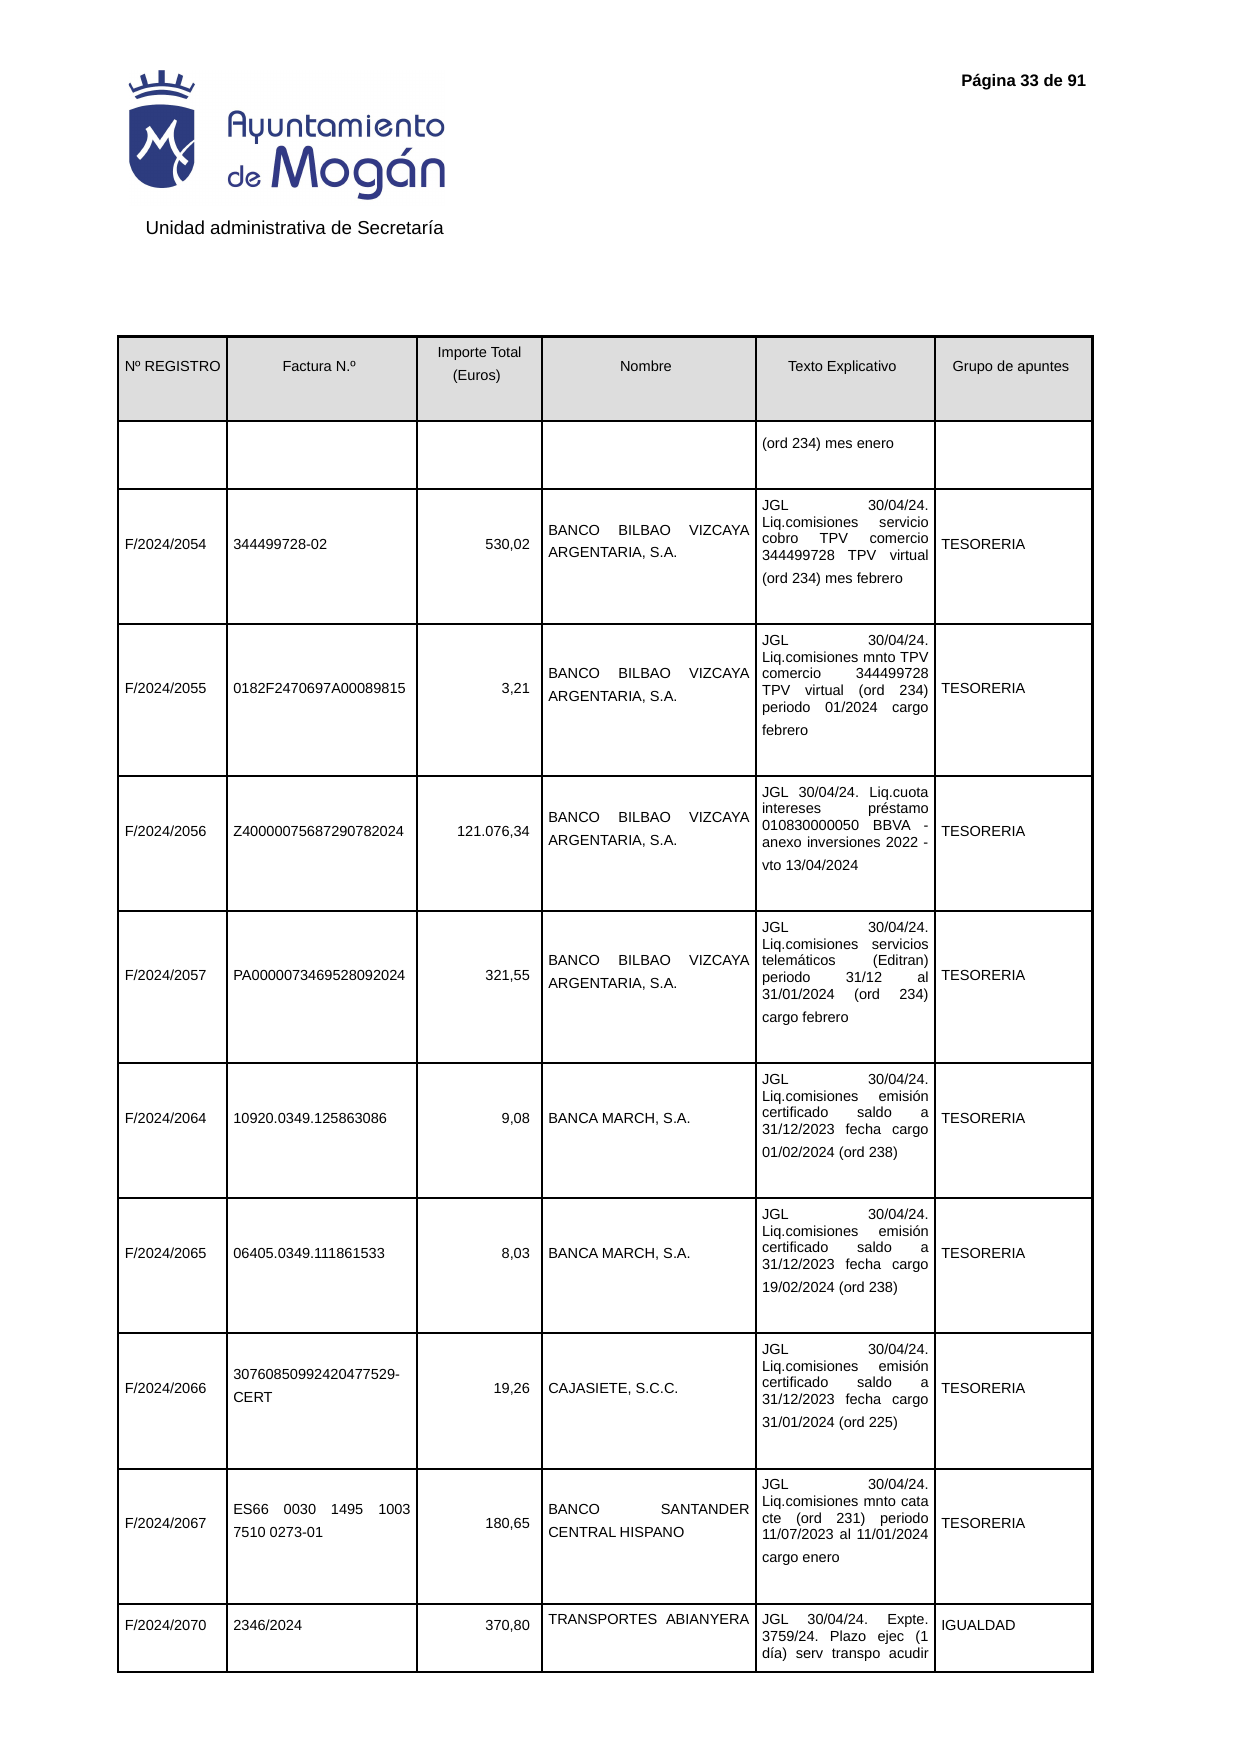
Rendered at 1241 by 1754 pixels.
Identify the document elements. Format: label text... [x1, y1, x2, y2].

table_cell PA0000073469528092024 [228, 912, 416, 1062]
table_cell JGL 30/04/24. Liq.comisiones servicio cobro TPV comercio 344499728 TPV virtual (ord 234) mes febrero [757, 490, 934, 623]
table_cell 3,21 [418, 625, 541, 775]
table_cell F/2024/2067 [119, 1470, 226, 1602]
table_cell JGL 30/04/24. Expte. 3759/24. Plazo ejec (1 día) serv transpo acudir [757, 1605, 934, 1671]
table_cell JGL 30/04/24. Liq.comisiones emisión certificado saldo a 31/12/2023 fecha cargo 19/02/2024 (ord 238) [757, 1199, 934, 1332]
table_cell 180,65 [418, 1470, 541, 1602]
table_cell F/2024/2066 [119, 1334, 226, 1467]
table_cell JGL 30/04/24. Liq.comisiones servicios telemáticos (Editran) periodo 31/12 al 31/01/2024 (ord 234) cargo febrero [757, 912, 934, 1062]
table_header Texto Explicativo [757, 338, 934, 420]
table_cell BANCO BILBAO VIZCAYA ARGENTARIA, S.A. [543, 912, 755, 1062]
table_cell 2346/2024 [228, 1605, 416, 1671]
table_cell 0182F2470697A00089815 [228, 625, 416, 775]
table_cell TESORERIA [936, 490, 1091, 623]
table_cell F/2024/2055 [119, 625, 226, 775]
table_header Nº REGISTRO [119, 338, 226, 420]
table_cell CAJASIETE, S.C.C. [543, 1334, 755, 1467]
table_cell TESORERIA [936, 1199, 1091, 1332]
table_cell 530,02 [418, 490, 541, 623]
table_cell 344499728-02 [228, 490, 416, 623]
table_cell F/2024/2064 [119, 1064, 226, 1197]
table_cell 321,55 [418, 912, 541, 1062]
table_cell [936, 422, 1091, 488]
table_cell ES66 0030 1495 1003 7510 0273-01 [228, 1470, 416, 1602]
table_cell JGL 30/04/24. Liq.comisiones emisión certificado saldo a 31/12/2023 fecha cargo 31/01/2024 (ord 225) [757, 1334, 934, 1467]
table_cell F/2024/2070 [119, 1605, 226, 1671]
table_cell IGUALDAD [936, 1605, 1091, 1671]
table_cell TESORERIA [936, 1334, 1091, 1467]
table_cell F/2024/2057 [119, 912, 226, 1062]
table_cell Z40000075687290782024 [228, 777, 416, 910]
table_cell 121.076,34 [418, 777, 541, 910]
table_cell [418, 422, 541, 488]
table_cell BANCO BILBAO VIZCAYA ARGENTARIA, S.A. [543, 625, 755, 775]
table_cell [119, 422, 226, 488]
table_cell (ord 234) mes enero [757, 422, 934, 488]
table_cell BANCO BILBAO VIZCAYA ARGENTARIA, S.A. [543, 777, 755, 910]
table_cell BANCA MARCH, S.A. [543, 1064, 755, 1197]
table_cell TESORERIA [936, 1470, 1091, 1602]
table_header Importe Total (Euros) [418, 338, 541, 420]
table_cell JGL 30/04/24. Liq.comisiones mnto TPV comercio 344499728 TPV virtual (ord 234) periodo 01/2024 cargo febrero [757, 625, 934, 775]
table_cell F/2024/2054 [119, 490, 226, 623]
table_cell F/2024/2056 [119, 777, 226, 910]
table_cell TESORERIA [936, 1064, 1091, 1197]
table_cell [228, 422, 416, 488]
table_cell 10920.0349.125863086 [228, 1064, 416, 1197]
table_header Nombre [543, 338, 755, 420]
table_cell 19,26 [418, 1334, 541, 1467]
table_cell JGL 30/04/24. Liq.comisiones mnto cata cte (ord 231) periodo 11/07/2023 al 11/01/2024 cargo enero [757, 1470, 934, 1602]
table_header Factura N.º [228, 338, 416, 420]
table_cell 30760850992420477529-CERT [228, 1334, 416, 1467]
table_cell JGL 30/04/24. Liq.comisiones emisión certificado saldo a 31/12/2023 fecha cargo 01/02/2024 (ord 238) [757, 1064, 934, 1197]
table_header Grupo de apuntes [936, 338, 1091, 420]
table_cell BANCO SANTANDER CENTRAL HISPANO [543, 1470, 755, 1602]
table_cell 06405.0349.111861533 [228, 1199, 416, 1332]
table_cell TESORERIA [936, 777, 1091, 910]
table_cell JGL 30/04/24. Liq.cuota intereses préstamo 010830000050 BBVA - anexo inversiones 2022 - vto 13/04/2024 [757, 777, 934, 910]
table_cell BANCA MARCH, S.A. [543, 1199, 755, 1332]
table_cell 8,03 [418, 1199, 541, 1332]
table_cell F/2024/2065 [119, 1199, 226, 1332]
table_cell TESORERIA [936, 625, 1091, 775]
table_cell 370,80 [418, 1605, 541, 1671]
table_cell TRANSPORTES ABIANYERA [543, 1605, 755, 1671]
table_cell [543, 422, 755, 488]
table_cell 9,08 [418, 1064, 541, 1197]
table_cell TESORERIA [936, 912, 1091, 1062]
table_cell BANCO BILBAO VIZCAYA ARGENTARIA, S.A. [543, 490, 755, 623]
picture [128, 70, 445, 206]
